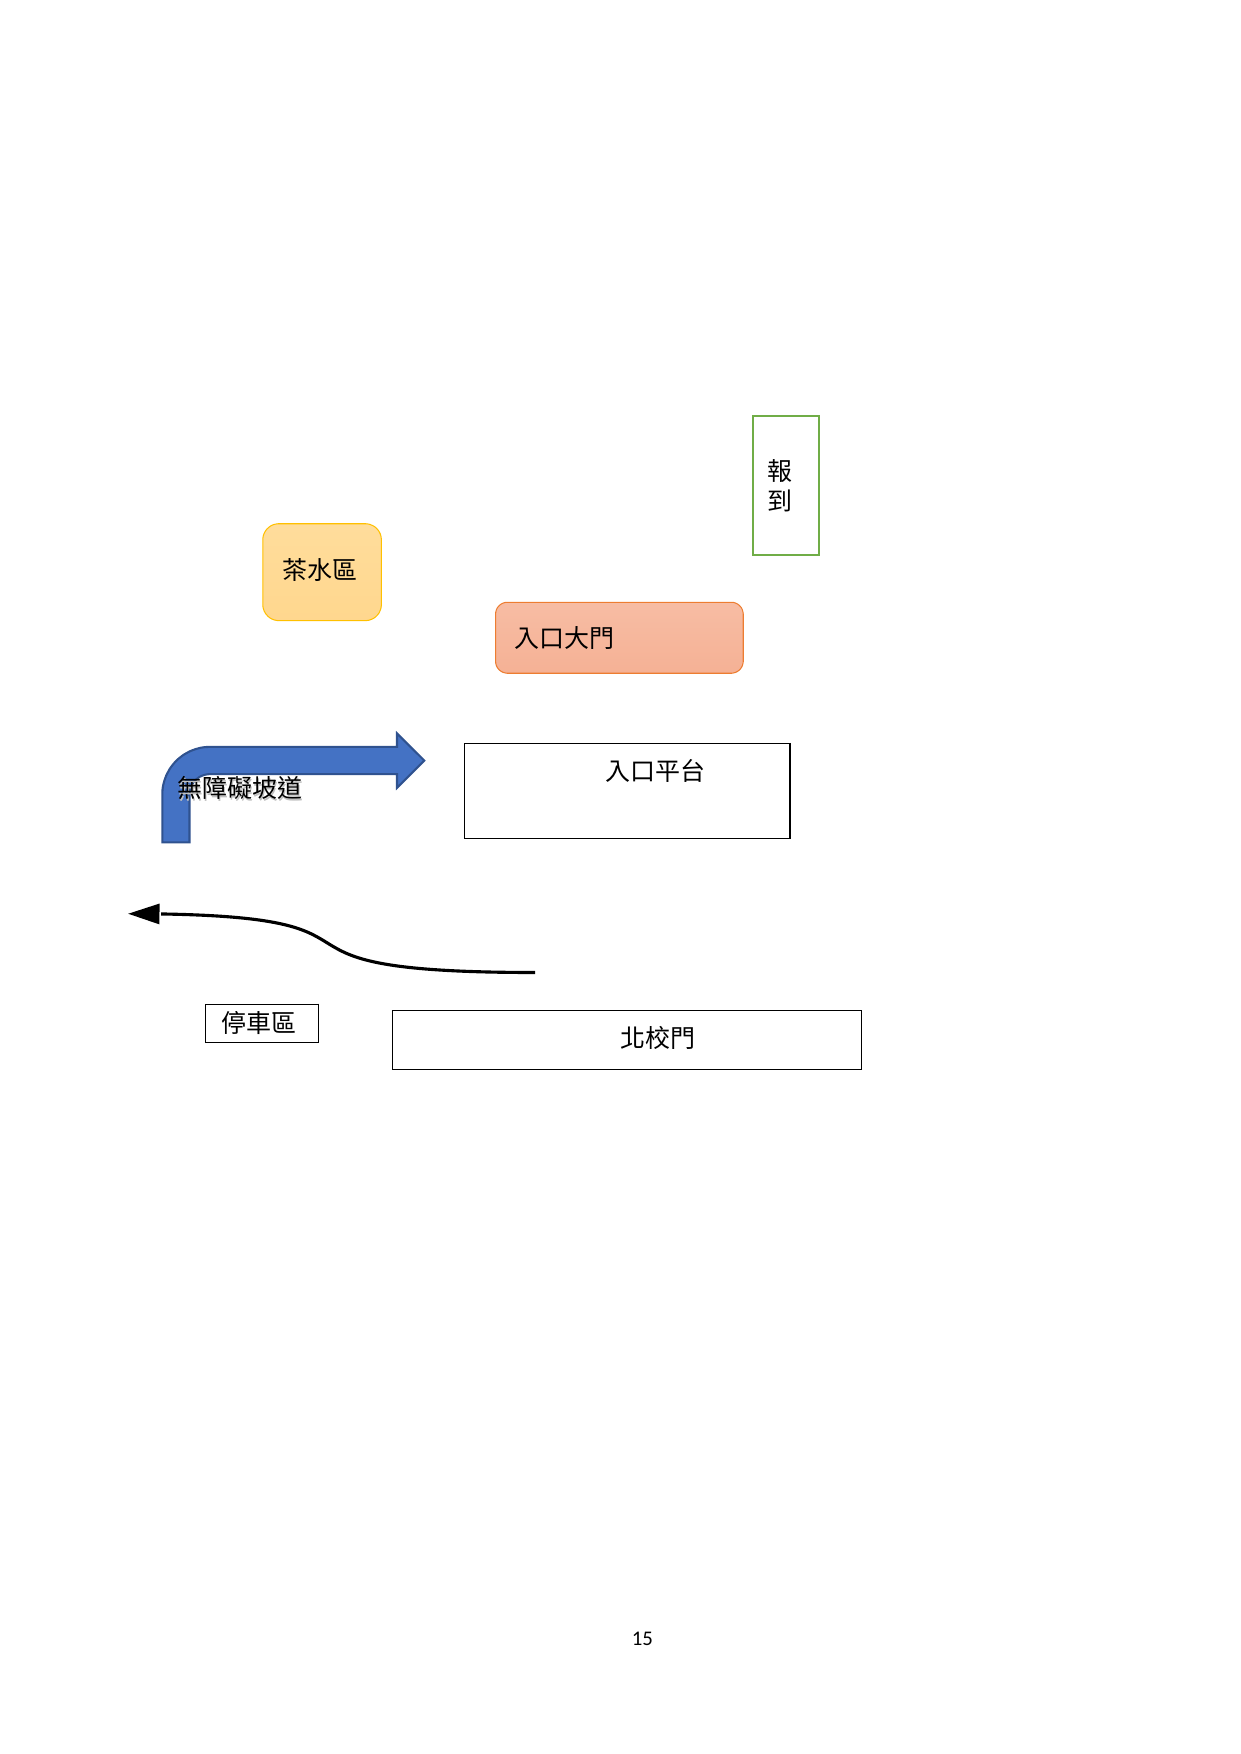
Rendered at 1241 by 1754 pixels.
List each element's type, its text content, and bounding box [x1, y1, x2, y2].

text 停車區 [221, 1012, 303, 1035]
text 北校門 [408, 1019, 846, 1055]
text 入口平台 [480, 751, 774, 788]
